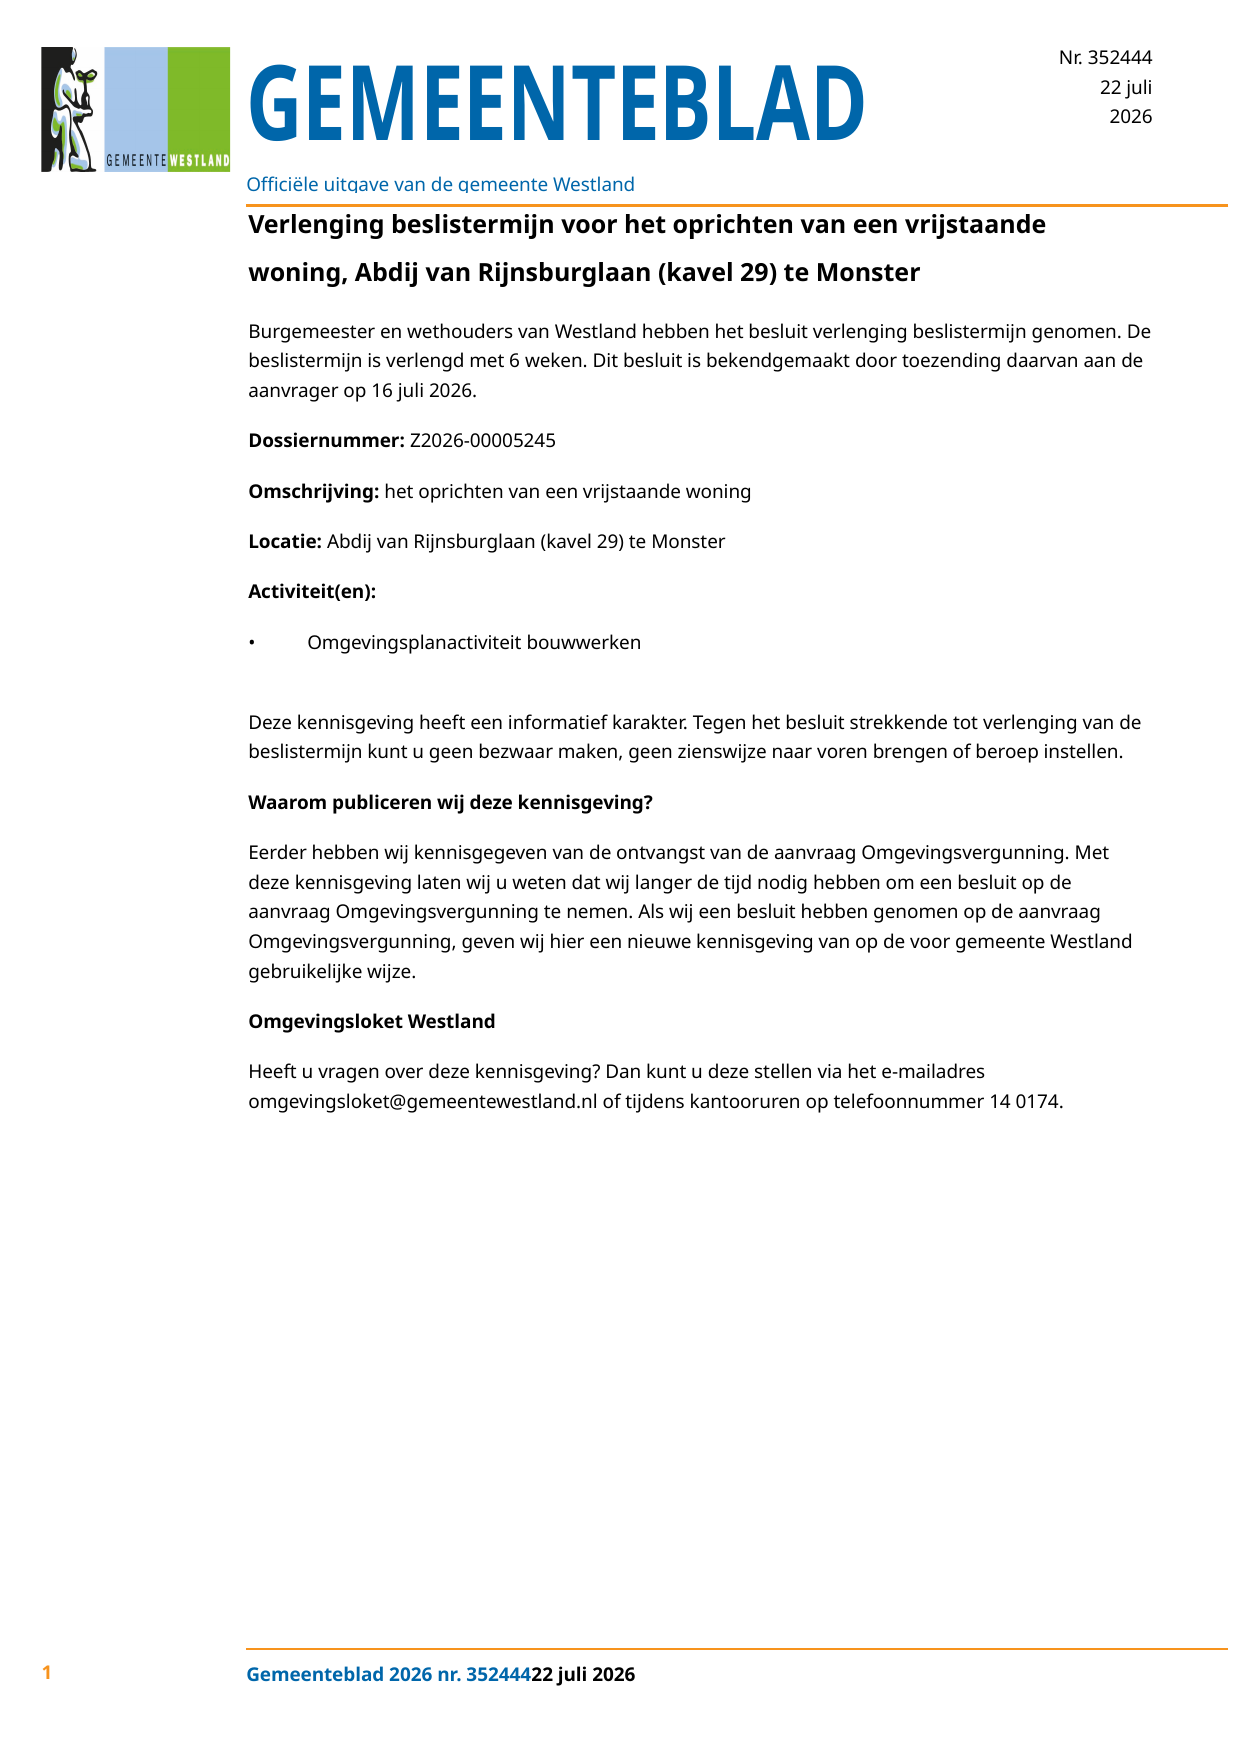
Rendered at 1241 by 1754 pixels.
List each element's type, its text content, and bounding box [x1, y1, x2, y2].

text Omgevingsloket Westland [248, 1008, 1152, 1034]
text Activiteit(en): [248, 579, 1152, 604]
list Omgevingsplanactiviteit bouwwerken [248, 629, 1152, 655]
text Verlenging beslistermijn voor het oprichten van een vrijstaande woning, Abdij van Rijnsburglaan (kavel 29) te Monster [248, 207, 1152, 288]
text Eerder hebben wij kennisgegeven van de ontvangst van de aanvraag Omgevingsvergunning. Met deze kennisgeving laten wij u weten dat wij langer de tijd nodig hebben om een besluit op de aanvraag Omgevingsvergunning te nemen. Als wij een besluit hebben genomen op de aanvraag Omgevingsvergunning, geven wij hier een nieuwe kennisgeving van op de voor gemeente Westland gebruikelijke wijze. [248, 839, 1152, 984]
text Burgemeester en wethouders van Westland hebben het besluit verlenging beslistermijn genomen. De beslistermijn is verlengd met 6 weken. Dit besluit is bekendgemaakt door toezending daarvan aan de aanvrager op 16 juli 2026. [248, 318, 1152, 403]
text Heeft u vragen over deze kennisgeving? Dan kunt u deze stellen via het e-mailadres omgevingsloket@gemeentewestland.nl of tijdens kantooruren op telefoonnummer 14 0174. [248, 1059, 1152, 1114]
text Deze kennisgeving heeft een informatief karakter. Tegen het besluit strekkende tot verlenging van de beslistermijn kunt u geen bezwaar maken, geen zienswijze naar voren brengen of beroep instellen. [248, 709, 1152, 764]
text Omschrijving: het oprichten van een vrijstaande woning [248, 478, 1152, 504]
text Locatie: Abdij van Rijnsburglaan (kavel 29) te Monster [248, 528, 1152, 554]
text Waarom publiceren wij deze kennisgeving? [248, 789, 1152, 815]
text Dossiernummer: Z2026-00005245 [248, 427, 1152, 453]
picture [41, 47, 231, 172]
